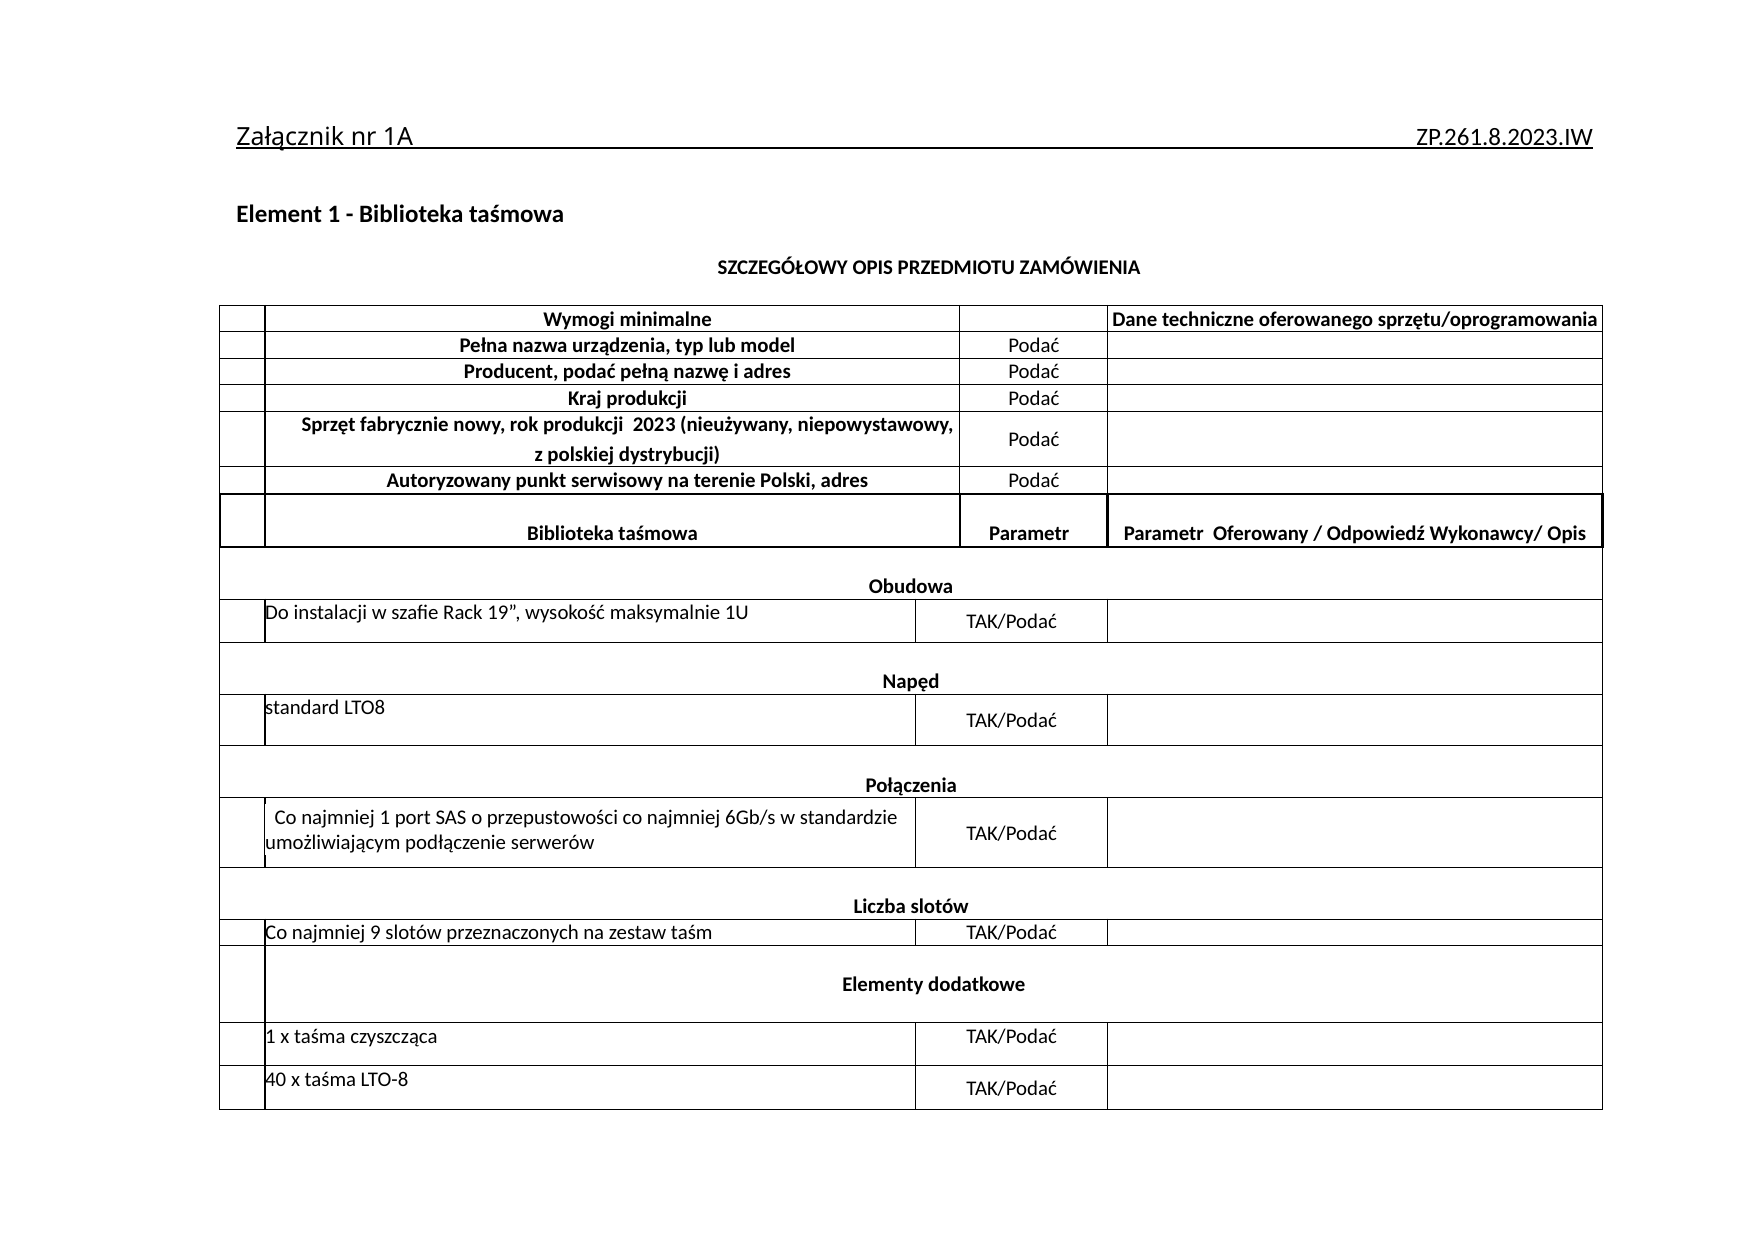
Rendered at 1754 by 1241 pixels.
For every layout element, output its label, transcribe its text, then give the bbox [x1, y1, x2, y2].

table_cell [1108, 1023, 1602, 1065]
table_cell Podać [960, 467, 1107, 493]
table_cell [1603, 1065, 1754, 1108]
table_cell TAK/Podać [916, 1023, 1107, 1065]
table_cell Autoryzowany punkt serwisowy na terenie Polski, adres [266, 467, 959, 493]
table_cell [1603, 599, 1754, 642]
table_cell Podać [960, 412, 1107, 466]
table_cell [1603, 797, 1754, 867]
table_cell TAK/Podać [916, 798, 1107, 867]
table_cell Wymogi minimalne [266, 306, 959, 331]
table_cell Parametr [961, 495, 1106, 546]
table_cell Dane techniczne oferowanego sprzętu/oprogramowania [1108, 306, 1602, 331]
table_cell [1604, 493, 1754, 546]
table_cell TAK/Podać [916, 600, 1107, 642]
table_cell [1603, 466, 1754, 493]
table_cell Producent, podać pełną nazwę i adres [266, 359, 959, 384]
table_cell 40 x taśma LTO-8 [266, 1066, 915, 1108]
table_header [1603, 229, 1754, 305]
table_cell 1 x taśma czyszcząca [266, 1023, 915, 1065]
table_cell [1603, 358, 1754, 384]
table_cell [220, 946, 264, 1022]
table_cell [1603, 642, 1754, 693]
table_cell [1108, 385, 1602, 411]
text Element 1 - Biblioteka taśmowa [236, 198, 1636, 228]
table_header [1598, 229, 1602, 305]
table_cell [220, 412, 264, 466]
table_cell [220, 1023, 264, 1065]
table_cell Obudowa [220, 548, 1602, 598]
table_cell [1108, 467, 1602, 493]
table_cell [1603, 331, 1754, 358]
table_cell [220, 920, 264, 945]
table_cell [1108, 920, 1602, 945]
table_cell Biblioteka taśmowa [266, 495, 959, 546]
table_header SZCZEGÓŁOWY OPIS PRZEDMIOTU ZAMÓWIENIA [265, 229, 1598, 305]
table_cell [221, 495, 264, 546]
table_cell [1603, 546, 1754, 598]
table_cell [1603, 384, 1754, 411]
table_header [220, 229, 265, 305]
table_cell [1603, 867, 1754, 918]
table_cell Elementy dodatkowe [266, 946, 1602, 1022]
table_cell [1108, 798, 1602, 867]
table_cell [220, 798, 264, 867]
table_cell [220, 1066, 264, 1108]
table_cell [220, 467, 264, 493]
table_cell Liczba slotów [220, 868, 1602, 918]
table_cell Sprzęt fabrycznie nowy, rok produkcji 2023 (nieużywany, niepowystawowy, z polskiej dystrybucji) [266, 412, 959, 466]
table_cell [1603, 745, 1754, 797]
table_cell Połączenia [220, 746, 1602, 797]
table_cell TAK/Podać [916, 1066, 1107, 1108]
table_cell Napęd [220, 643, 1602, 693]
table_cell Lp. [220, 306, 264, 331]
table_cell [1603, 1022, 1754, 1065]
table_cell [1108, 600, 1602, 642]
table_cell Do instalacji w szafie Rack 19”, wysokość maksymalnie 1U [266, 600, 915, 642]
table_cell [220, 359, 264, 384]
table_cell [220, 332, 264, 358]
table_cell Parametr Oferowany / Odpowiedź Wykonawcy/ Opis [1109, 495, 1601, 546]
table_cell standard LTO8 [266, 695, 915, 745]
table_cell Co najmniej 1 port SAS o przepustowości co najmniej 6Gb/s w standardzie umożliwiającym podłączenie serwerów [266, 798, 915, 867]
table_cell [220, 695, 264, 745]
table_cell Podać [960, 359, 1107, 384]
table_cell [1108, 359, 1602, 384]
table_cell Kraj produkcji [266, 385, 959, 411]
table_cell [1108, 412, 1602, 466]
table_cell [1108, 1066, 1602, 1108]
table_cell Pełna nazwa urządzenia, typ lub model [266, 332, 959, 358]
table_cell TAK/Podać [916, 920, 1107, 945]
table_cell [1603, 945, 1754, 1022]
table_cell [1603, 694, 1754, 745]
table_cell [1603, 919, 1754, 945]
table_cell Co najmniej 9 slotów przeznaczonych na zestaw taśm [266, 920, 915, 945]
table_cell [960, 306, 1107, 331]
table_cell Podać [960, 385, 1107, 411]
table_cell TAK/Podać [916, 695, 1107, 745]
table_cell [1108, 695, 1602, 745]
table_cell [1603, 305, 1754, 331]
table_cell Podać [960, 332, 1107, 358]
text Załącznik nr 1A ZP.261.8.2023.IW [236, 118, 1636, 152]
table_cell [220, 385, 264, 411]
table_cell [1603, 411, 1754, 466]
table_cell [1108, 332, 1602, 358]
table_cell [220, 600, 264, 642]
